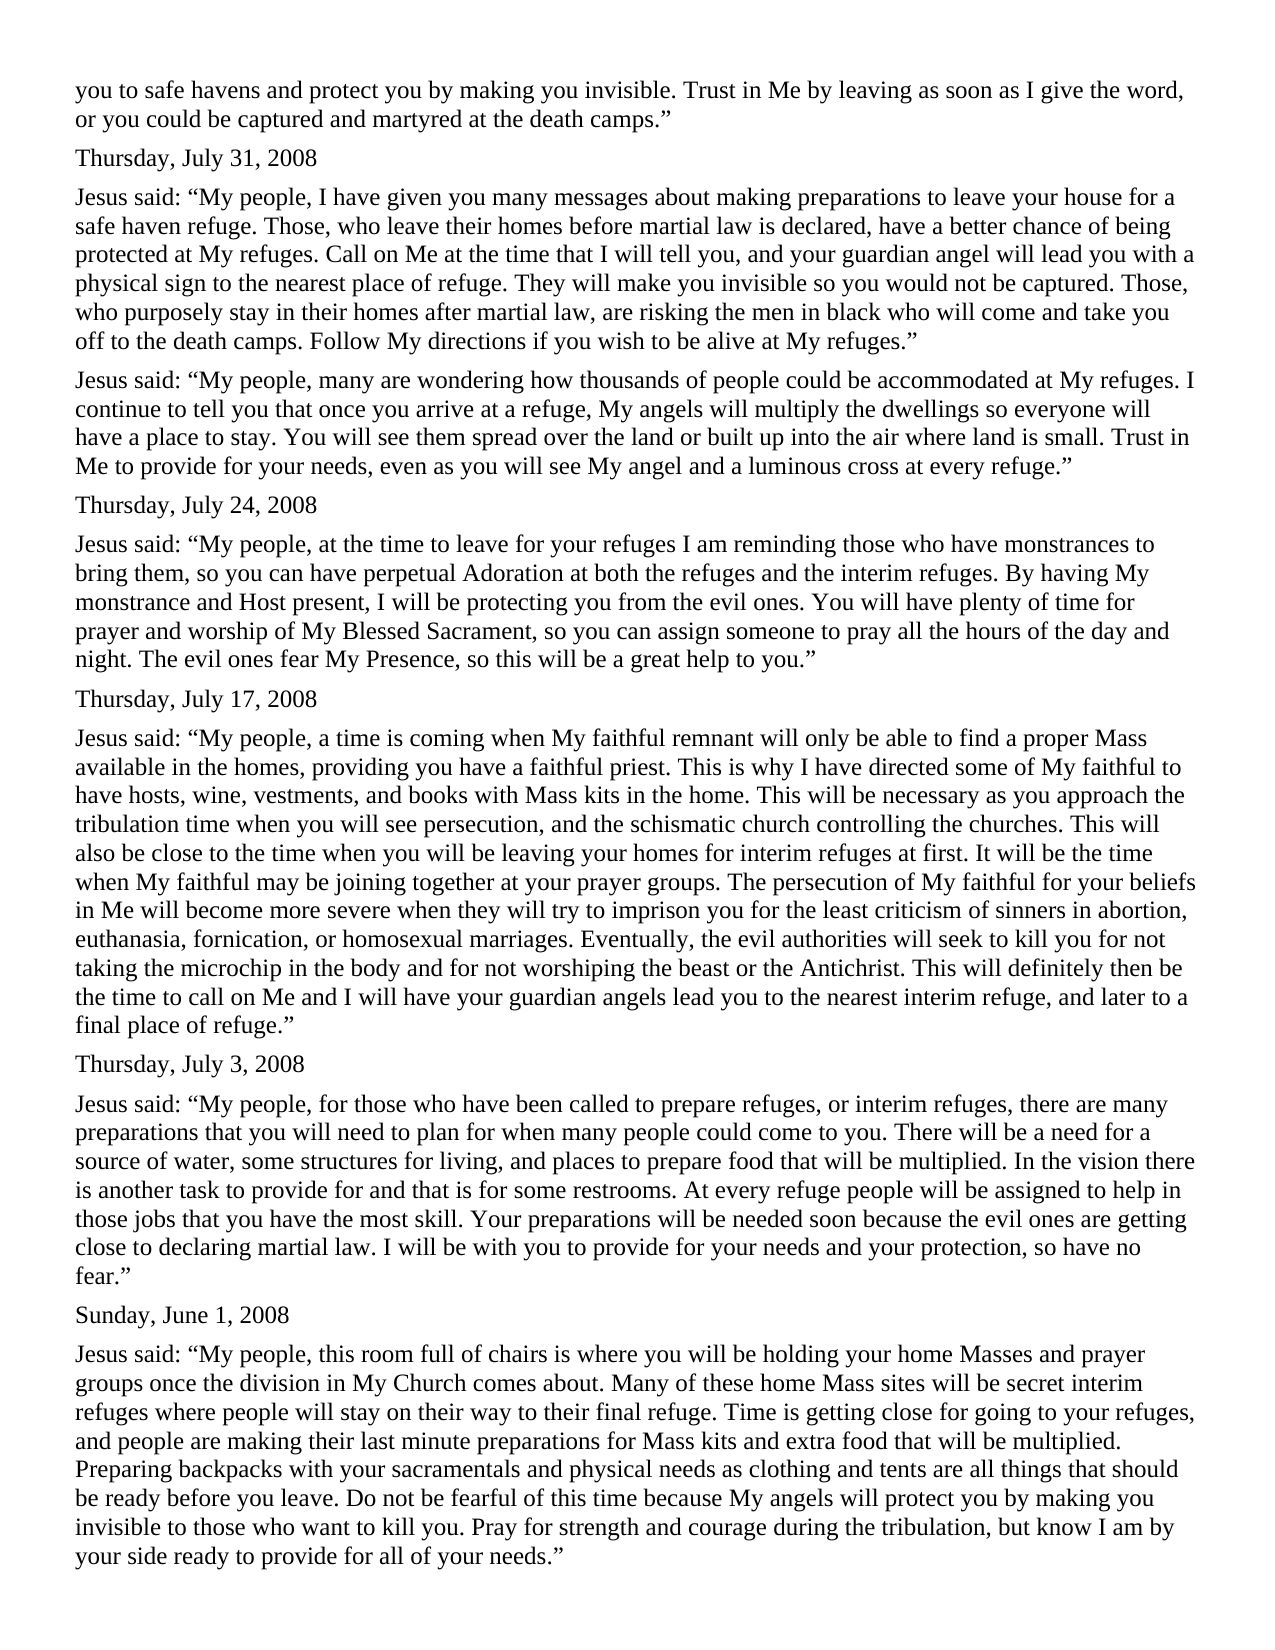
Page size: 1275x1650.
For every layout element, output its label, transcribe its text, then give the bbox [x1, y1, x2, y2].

text Thursday, July 24, 2008 [75, 490, 1200, 519]
text Thursday, July 3, 2008 [75, 1049, 1200, 1078]
text Jesus said: “My people, a time is coming when My faithful remnant will only be able to find a proper Mass available in the homes, providing you have a faithful priest. This is why I have directed some of My faithful to have hosts, wine, vestments, and books with Mass kits in the home. This will be necessary as you approach the tribulation time when you will see persecution, and the schismatic church controlling the churches. This will also be close to the time when you will be leaving your homes for interim refuges at first. It will be the time when My faithful may be joining together at your prayer groups. The persecution of My faithful for your beliefs in Me will become more severe when they will try to imprison you for the least criticism of sinners in abortion, euthanasia, fornication, or homosexual marriages. Eventually, the evil authorities will seek to kill you for not taking the microchip in the body and for not worshiping the beast or the Antichrist. This will definitely then be the time to call on Me and I will have your guardian angels lead you to the nearest interim refuge, and later to a final place of refuge.” [75, 723, 1200, 1039]
text Jesus said: “My people, at the time to leave for your refuges I am reminding those who have monstrances to bring them, so you can have perpetual Adoration at both the refuges and the interim refuges. By having My monstrance and Host present, I will be protecting you from the evil ones. You will have plenty of time for prayer and worship of My Blessed Sacrament, so you can assign someone to pray all the hours of the day and night. The evil ones fear My Presence, so this will be a great help to you.” [75, 529, 1200, 673]
text Thursday, July 17, 2008 [75, 684, 1200, 712]
text Sunday, June 1, 2008 [75, 1300, 1200, 1329]
text Jesus said: “My people, many are wondering how thousands of people could be accommodated at My refuges. I continue to tell you that once you arrive at a refuge, My angels will multiply the dwellings so everyone will have a place to stay. You will see them spread over the land or built up into the air where land is small. Trust in Me to provide for your needs, even as you will see My angel and a luminous cross at every refuge.” [75, 365, 1200, 480]
text Jesus said: “My people, for those who have been called to prepare refuges, or interim refuges, there are many preparations that you will need to plan for when many people could come to you. There will be a need for a source of water, some structures for living, and places to prepare food that will be multiplied. In the vision there is another task to provide for and that is for some restrooms. At every refuge people will be assigned to help in those jobs that you have the most skill. Your preparations will be needed soon because the evil ones are getting close to declaring martial law. I will be with you to provide for your needs and your protection, so have no fear.” [75, 1089, 1200, 1290]
text Thursday, July 31, 2008 [75, 143, 1200, 172]
text Jesus said: “My people, I have given you many messages about making preparations to leave your house for a safe haven refuge. Those, who leave their homes before martial law is declared, have a better chance of being protected at My refuges. Call on Me at the time that I will tell you, and your guardian angel will lead you with a physical sign to the nearest place of refuge. They will make you invisible so you would not be captured. Those, who purposely stay in their homes after martial law, are risking the men in black who will come and take you off to the death camps. Follow My directions if you wish to be alive at My refuges.” [75, 182, 1200, 354]
text Jesus said: “My people, this room full of chairs is where you will be holding your home Masses and prayer groups once the division in My Church comes about. Many of these home Mass sites will be secret interim refuges where people will stay on their way to their final refuge. Time is getting close for going to your refuges, and people are making their last minute preparations for Mass kits and extra food that will be multiplied. Preparing backpacks with your sacramentals and physical needs as clothing and tents are all things that should be ready before you leave. Do not be fearful of this time because My angels will protect you by making you invisible to those who want to kill you. Pray for strength and courage during the tribulation, but know I am by your side ready to provide for all of your needs.” [75, 1339, 1200, 1569]
text you to safe havens and protect you by making you invisible. Trust in Me by leaving as soon as I give the word, or you could be captured and martyred at the death camps.” [75, 75, 1200, 132]
